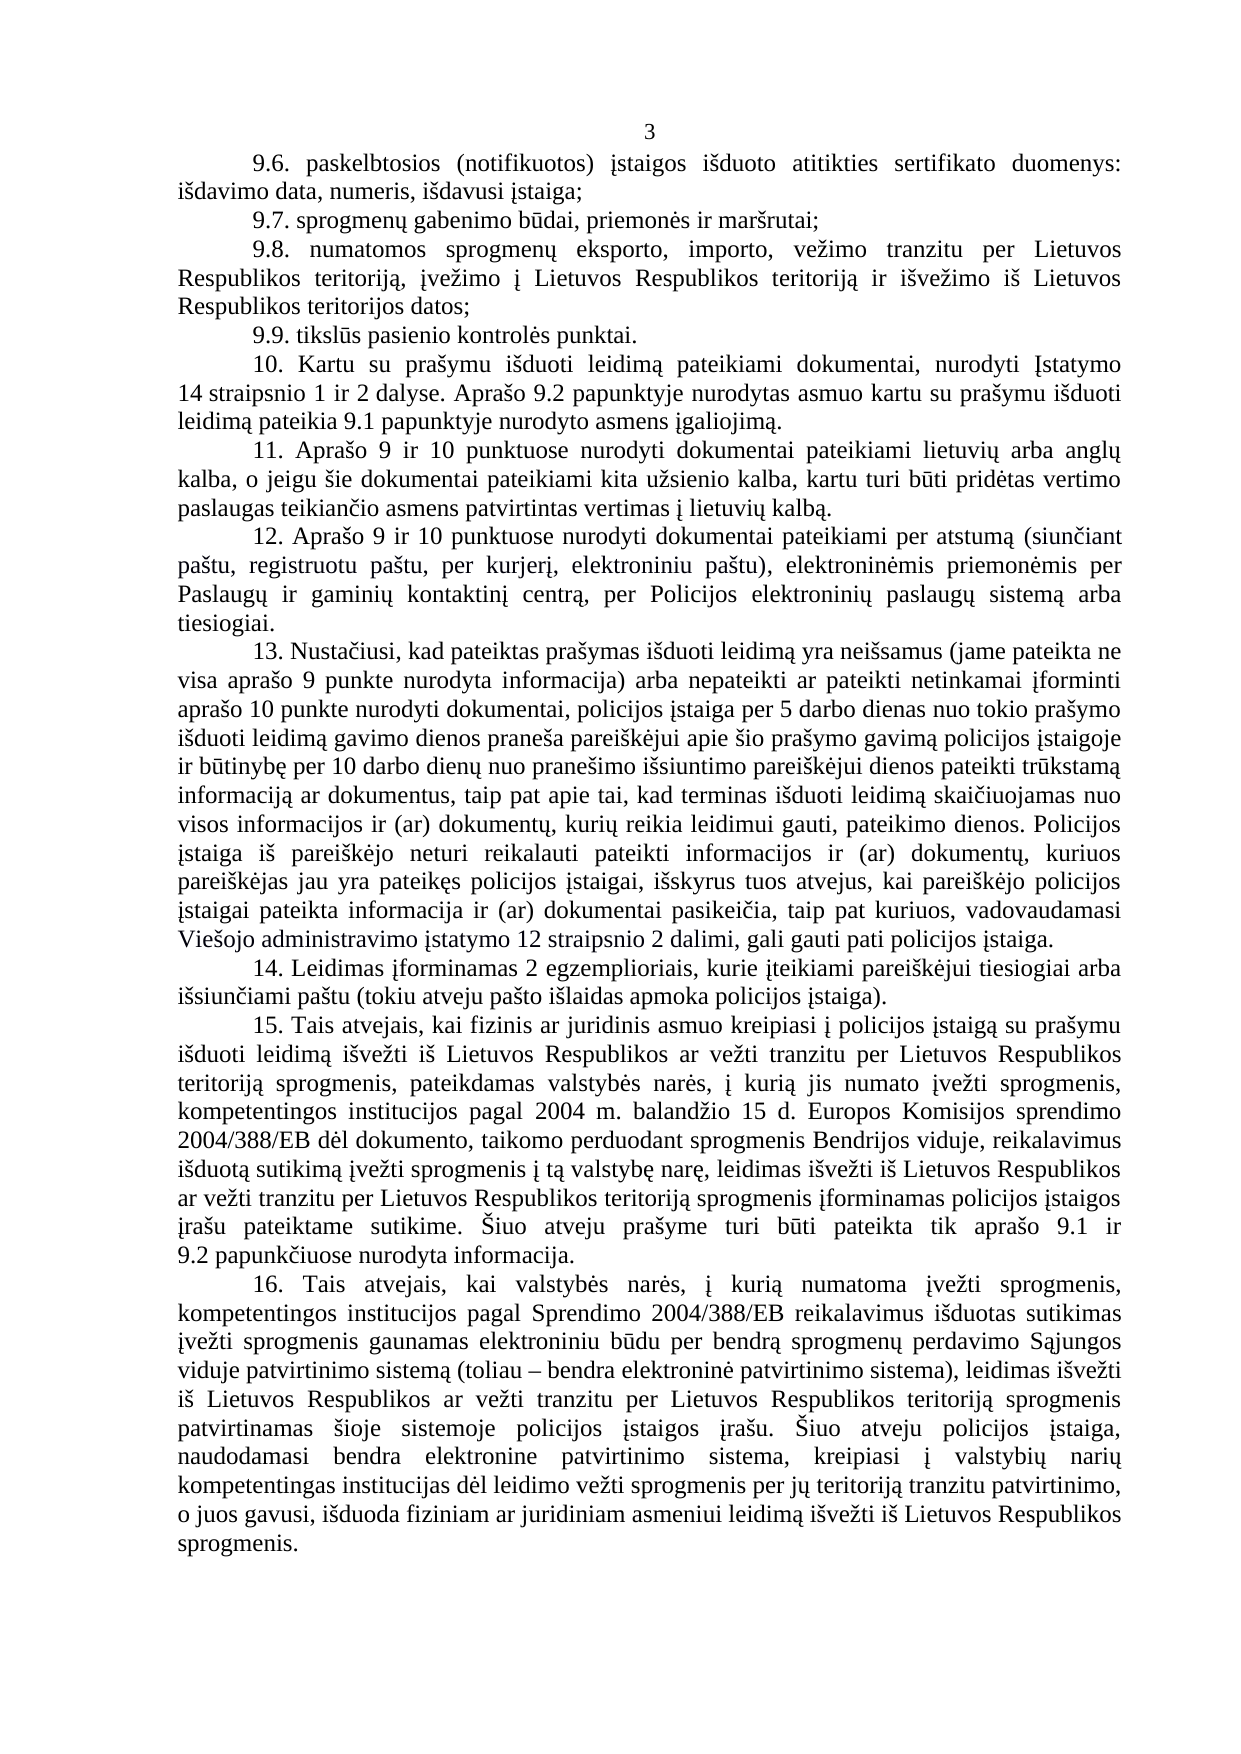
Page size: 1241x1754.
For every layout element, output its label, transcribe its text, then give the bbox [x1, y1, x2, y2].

text 10. Kartu su prašymu išduoti leidimą pateikiami dokumentai, nurodyti Įstatymo 14 straipsnio 1 ir 2 dalyse. Aprašo 9.2 papunktyje nurodytas asmuo kartu su prašymu išduoti leidimą pateikia 9.1 papunktyje nurodyto asmens įgaliojimą. [177, 349, 1122, 435]
text 11. Aprašo 9 ir 10 punktuose nurodyti dokumentai pateikiami lietuvių arba anglų kalba, o jeigu šie dokumentai pateikiami kita užsienio kalba, kartu turi būti pridėtas vertimo paslaugas teikiančio asmens patvirtintas vertimas į lietuvių kalbą. [177, 435, 1122, 521]
text 15. Tais atvejais, kai fizinis ar juridinis asmuo kreipiasi į policijos įstaigą su prašymu išduoti leidimą išvežti iš Lietuvos Respublikos ar vežti tranzitu per Lietuvos Respublikos teritoriją sprogmenis, pateikdamas valstybės narės, į kurią jis numato įvežti sprogmenis, kompetentingos institucijos pagal 2004 m. balandžio 15 d. Europos Komisijos sprendimo 2004/388/EB dėl dokumento, taikomo perduodant sprogmenis Bendrijos viduje, reikalavimus išduotą sutikimą įvežti sprogmenis į tą valstybę narę, leidimas išvežti iš Lietuvos Respublikos ar vežti tranzitu per Lietuvos Respublikos teritoriją sprogmenis įforminamas policijos įstaigos įrašu pateiktame sutikime. Šiuo atveju prašyme turi būti pateikta tik aprašo 9.1 ir 9.2 papunkčiuose nurodyta informacija. [177, 1010, 1122, 1269]
text 12. Aprašo 9 ir 10 punktuose nurodyti dokumentai pateikiami per atstumą (siunčiant paštu, registruotu paštu, per kurjerį, elektroniniu paštu), elektroninėmis priemonėmis per Paslaugų ir gaminių kontaktinį centrą, per Policijos elektroninių paslaugų sistemą arba tiesiogiai. [177, 521, 1122, 636]
text 9.9. tikslūs pasienio kontrolės punktai. [177, 320, 1122, 349]
text 16. Tais atvejais, kai valstybės narės, į kurią numatoma įvežti sprogmenis, kompetentingos institucijos pagal Sprendimo 2004/388/EB reikalavimus išduotas sutikimas įvežti sprogmenis gaunamas elektroniniu būdu per bendrą sprogmenų perdavimo Sąjungos viduje patvirtinimo sistemą (toliau – bendra elektroninė patvirtinimo sistema), leidimas išvežti iš Lietuvos Respublikos ar vežti tranzitu per Lietuvos Respublikos teritoriją sprogmenis patvirtinamas šioje sistemoje policijos įstaigos įrašu. Šiuo atveju policijos įstaiga, naudodamasi bendra elektronine patvirtinimo sistema, kreipiasi į valstybių narių kompetentingas institucijas dėl leidimo vežti sprogmenis per jų teritoriją tranzitu patvirtinimo, o juos gavusi, išduoda fiziniam ar juridiniam asmeniui leidimą išvežti iš Lietuvos Respublikos sprogmenis. [177, 1269, 1122, 1556]
text 9.6. paskelbtosios (notifikuotos) įstaigos išduoto atitikties sertifikato duomenys: išdavimo data, numeris, išdavusi įstaiga; [177, 148, 1122, 205]
text 9.7. sprogmenų gabenimo būdai, priemonės ir maršrutai; [177, 205, 1122, 234]
text 14. Leidimas įforminamas 2 egzemplioriais, kurie įteikiami pareiškėjui tiesiogiai arba išsiunčiami paštu (tokiu atveju pašto išlaidas apmoka policijos įstaiga). [177, 953, 1122, 1010]
text 13. Nustačiusi, kad pateiktas prašymas išduoti leidimą yra neišsamus (jame pateikta ne visa aprašo 9 punkte nurodyta informacija) arba nepateikti ar pateikti netinkamai įforminti aprašo 10 punkte nurodyti dokumentai, policijos įstaiga per 5 darbo dienas nuo tokio prašymo išduoti leidimą gavimo dienos praneša pareiškėjui apie šio prašymo gavimą policijos įstaigoje ir būtinybę per 10 darbo dienų nuo pranešimo išsiuntimo pareiškėjui dienos pateikti trūkstamą informaciją ar dokumentus, taip pat apie tai, kad terminas išduoti leidimą skaičiuojamas nuo visos informacijos ir (ar) dokumentų, kurių reikia leidimui gauti, pateikimo dienos. Policijos įstaiga iš pareiškėjo neturi reikalauti pateikti informacijos ir (ar) dokumentų, kuriuos pareiškėjas jau yra pateikęs policijos įstaigai, išskyrus tuos atvejus, kai pareiškėjo policijos įstaigai pateikta informacija ir (ar) dokumentai pasikeičia, taip pat kuriuos, vadovaudamasi Viešojo administravimo įstatymo 12 straipsnio 2 dalimi, gali gauti pati policijos įstaiga. [177, 636, 1122, 953]
text 9.8. numatomos sprogmenų eksporto, importo, vežimo tranzitu per Lietuvos Respublikos teritoriją, įvežimo į Lietuvos Respublikos teritoriją ir išvežimo iš Lietuvos Respublikos teritorijos datos; [177, 234, 1122, 320]
